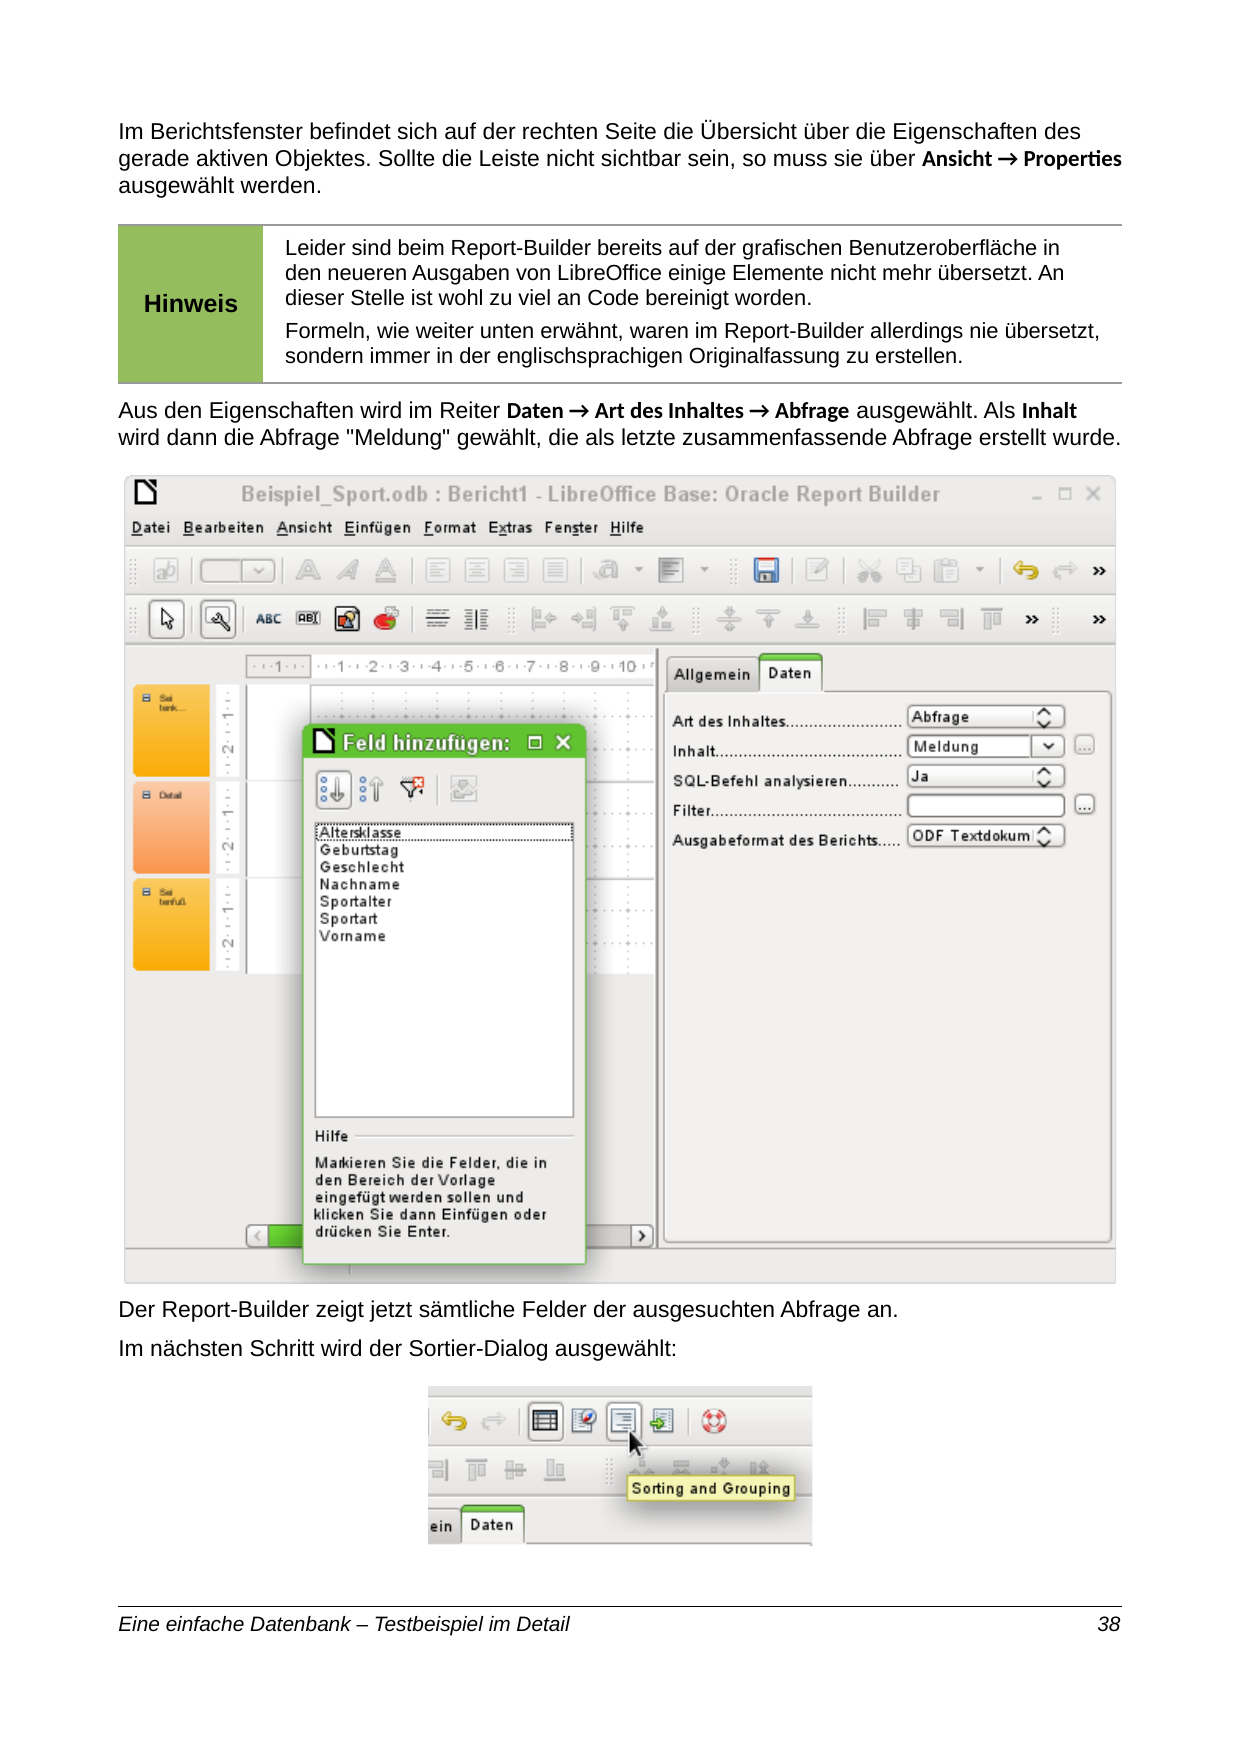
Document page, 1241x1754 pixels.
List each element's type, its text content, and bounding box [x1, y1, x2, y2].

picture [428, 1386, 813, 1546]
text Im nächsten Schritt wird der Sortier-Dialog ausgewählt: [118, 1335, 1122, 1361]
text Der Report-Builder zeigt jetzt sämtliche Felder der ausgesuchten Abfrage an. [118, 1296, 1122, 1322]
table_header Hinweis [118, 226, 263, 382]
text Im Berichtsfenster befindet sich auf der rechten Seite die Übersicht über die Eigenschaften des gerade aktiven Objektes. Sollte die Leiste nicht sichtbar sein, so muss sie über Ansicht → Properties ausgewählt werden. [118, 118, 1122, 199]
picture [124, 475, 1117, 1284]
text Aus den Eigenschaften wird im Reiter Daten → Art des Inhaltes → Abfrage ausgewählt. Als Inhalt wird dann die Abfrage "Meldung" gewählt, die als letzte zusammenfassende Abfrage erstellt wurde. [118, 396, 1122, 451]
table_header Leider sind beim Report-Builder bereits auf der grafischen Benutzeroberfläche in den neueren Ausgaben von LibreOffice einige Elemente nicht mehr übersetzt. An dieser Stelle ist wohl zu viel an Code bereinigt worden. Formeln, wie weiter unten erwähnt, waren im Report-Builder allerdings nie übersetzt, sondern immer in der englischsprachigen Originalfassung zu erstellen. [264, 226, 1122, 382]
